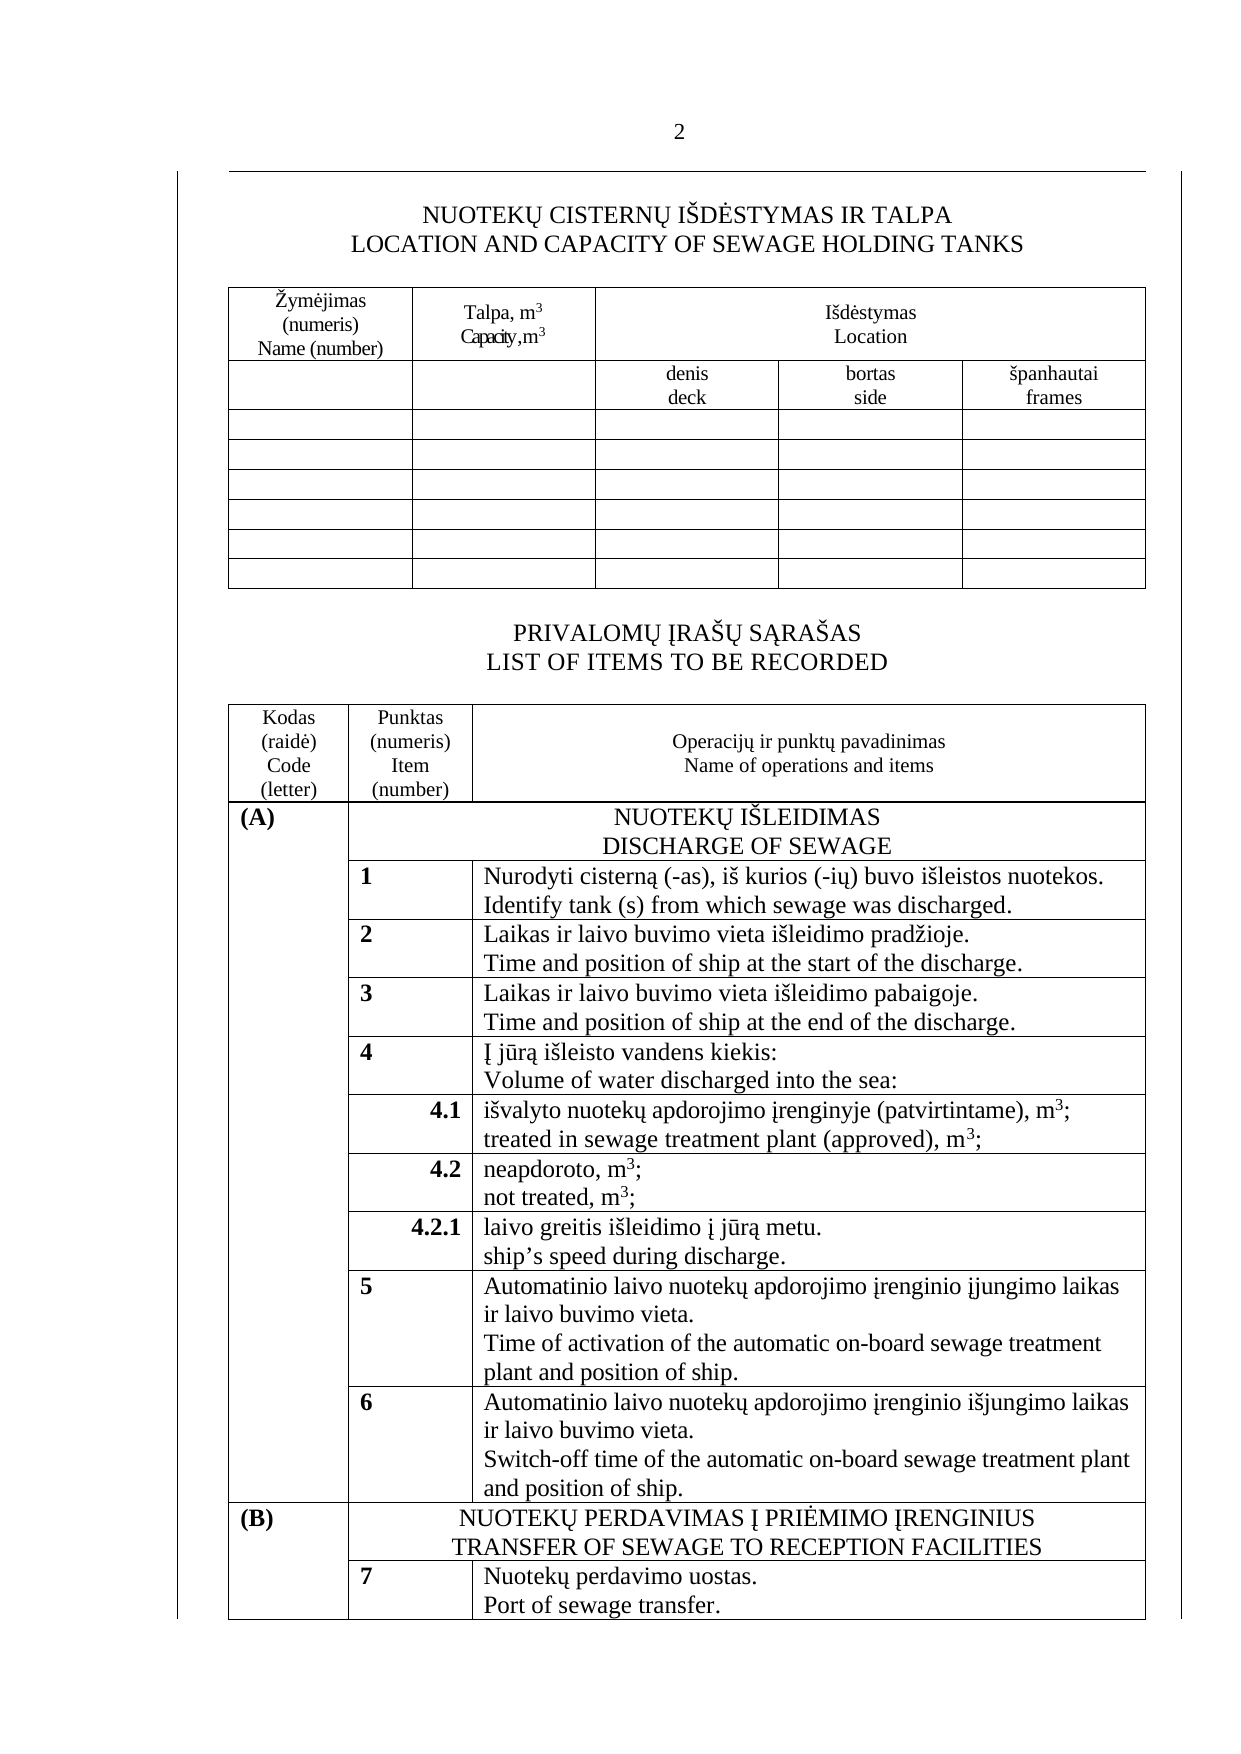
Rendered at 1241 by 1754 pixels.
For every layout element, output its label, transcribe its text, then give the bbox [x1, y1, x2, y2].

table_cell [178, 558, 228, 588]
table_cell [596, 470, 778, 499]
table_cell 4.2 [349, 1154, 472, 1211]
table_cell [229, 470, 412, 499]
table_cell Talpa, m3 Capacity, m3 [413, 288, 595, 360]
table_cell [413, 500, 595, 528]
table_cell [178, 977, 228, 1036]
table_cell [1146, 469, 1181, 499]
table_cell [963, 530, 1145, 558]
table_cell Punktas (numeris) Item (number) [349, 705, 472, 801]
table_cell [963, 559, 1145, 588]
table_cell NUOTEKŲ IŠLEIDIMAS DISCHARGE OF SEWAGE [349, 803, 1145, 860]
table_cell [963, 440, 1145, 469]
table_cell [963, 410, 1145, 439]
table_cell [178, 860, 228, 918]
table_cell [1146, 704, 1181, 801]
table_cell [1146, 1211, 1181, 1270]
table_cell [178, 801, 228, 860]
table_cell [1146, 588, 1181, 618]
table_cell Nurodyti cisterną (-as), iš kurios (-ių) buvo išleistos nuotekos. Identify tank (s) from which sewage was discharged. [473, 861, 1145, 918]
table_cell [229, 410, 412, 439]
table_cell [1146, 1153, 1181, 1211]
table_cell bortas side [779, 361, 962, 409]
table_cell [779, 410, 962, 439]
table_cell [229, 589, 1146, 618]
table_cell [178, 439, 228, 469]
table_cell [1146, 919, 1181, 977]
table_cell Kodas (raidė) Code (letter) [229, 705, 348, 801]
table_cell 1 [349, 861, 472, 918]
table_cell [178, 1153, 228, 1211]
table_cell [413, 361, 595, 409]
table_cell Automatinio laivo nuotekų apdorojimo įrenginio įjungimo laikas ir laivo buvimo vieta. Time of activation of the automatic on-board sewage treatment plant and position of ship. [473, 1271, 1145, 1386]
table_cell [178, 287, 228, 360]
table_cell denis deck [596, 361, 778, 409]
table_cell [1146, 360, 1181, 409]
table_cell [1146, 1094, 1181, 1153]
table_cell [413, 470, 595, 499]
table_cell [1146, 171, 1181, 201]
table_cell [596, 559, 778, 588]
table_cell [1146, 1270, 1181, 1386]
table_cell NUOTEKŲ CISTERNŲ IŠDĖSTYMAS IR TALPA LOCATION AND CAPACITY OF SEWAGE HOLDING TANKS [229, 201, 1146, 258]
table_cell [1146, 558, 1181, 588]
table_cell 6 [349, 1387, 472, 1502]
table_cell Nuotekų perdavimo uostas. Port of sewage transfer. [473, 1561, 1145, 1619]
table_cell [229, 500, 412, 528]
table_cell [779, 559, 962, 588]
table_cell [178, 1094, 228, 1153]
table_cell [1146, 529, 1181, 558]
table_cell [596, 500, 778, 528]
table_cell [229, 361, 412, 409]
table_cell (A) [229, 803, 348, 1502]
table_cell [178, 1560, 228, 1619]
table_cell [178, 1386, 228, 1502]
table_cell [1146, 675, 1181, 704]
table_cell [963, 500, 1145, 528]
table_cell [963, 470, 1145, 499]
table_cell NUOTEKŲ PERDAVIMAS Į PRIĖMIMO ĮRENGINIUS TRANSFER OF SEWAGE TO RECEPTION FACILITIES [349, 1503, 1145, 1560]
table_cell [596, 410, 778, 439]
table_cell 7 [349, 1561, 472, 1619]
table_cell [178, 171, 229, 201]
table_cell [178, 1270, 228, 1386]
table_cell [596, 440, 778, 469]
table_cell 5 [349, 1271, 472, 1386]
table_cell [413, 440, 595, 469]
table_cell Į jūrą išleisto vandens kiekis: Volume of water discharged into the sea: [473, 1037, 1145, 1094]
table_cell [178, 469, 228, 499]
table_cell [1146, 258, 1181, 287]
table_cell Laikas ir laivo buvimo vieta išleidimo pabaigoje. Time and position of ship at the end of the discharge. [473, 978, 1145, 1036]
table_cell Laikas ir laivo buvimo vieta išleidimo pradžioje. Time and position of ship at the start of the discharge. [473, 920, 1145, 977]
table_cell Išdėstymas Location [596, 288, 1145, 360]
table_cell 4.2.1 [349, 1212, 472, 1270]
table_cell [178, 1502, 228, 1560]
table_cell [178, 1036, 228, 1094]
table_cell [1146, 287, 1181, 360]
table_cell [1146, 801, 1181, 860]
table_cell [596, 530, 778, 558]
table_cell [178, 1211, 228, 1270]
table_cell 4 [349, 1037, 472, 1094]
table_cell [1146, 439, 1181, 469]
table_cell [1146, 409, 1181, 439]
table_cell [178, 618, 229, 675]
table_cell Automatinio laivo nuotekų apdorojimo įrenginio išjungimo laikas ir laivo buvimo vieta. Switch-off time of the automatic on-board sewage treatment plant and position of ship. [473, 1387, 1145, 1502]
table_cell [178, 499, 228, 528]
table_cell [229, 559, 412, 588]
table_cell [1146, 201, 1181, 258]
table_cell [178, 409, 228, 439]
table_cell [1146, 618, 1181, 675]
table_cell [178, 529, 228, 558]
table_cell [779, 470, 962, 499]
table_cell 3 [349, 978, 472, 1036]
table_cell [1146, 1560, 1181, 1619]
table_cell [413, 410, 595, 439]
table_cell (B) [229, 1503, 348, 1619]
table_cell Operacijų ir punktų pavadinimas Name of operations and items [473, 705, 1145, 801]
table_cell laivo greitis išleidimo į jūrą metu. ship’s speed during discharge. [473, 1212, 1145, 1270]
table_cell [779, 440, 962, 469]
table_cell [413, 530, 595, 558]
table_cell [178, 201, 229, 258]
table_cell [229, 172, 1146, 201]
table_cell [1146, 1036, 1181, 1094]
table_cell neapdoroto, m3; not treated, m3; [473, 1154, 1145, 1211]
table_cell Žymėjimas (numeris) Name (number) [229, 288, 412, 360]
table_cell [1146, 1502, 1181, 1560]
table_cell [178, 704, 228, 801]
table_cell išvalyto nuotekų apdorojimo įrenginyje (patvirtintame), m3; treated in sewage treatment plant (approved), m3; [473, 1095, 1145, 1153]
table_cell [1146, 977, 1181, 1036]
table_cell [178, 360, 228, 409]
table_cell [1146, 860, 1181, 918]
table_cell [178, 675, 229, 704]
table_cell [178, 588, 229, 618]
table_cell [413, 559, 595, 588]
table_cell [178, 258, 229, 287]
table_cell [229, 440, 412, 469]
table_cell 2 [349, 920, 472, 977]
table_cell [1146, 499, 1181, 528]
table_cell 4.1 [349, 1095, 472, 1153]
table_cell [779, 530, 962, 558]
table_cell [229, 530, 412, 558]
table_cell [779, 500, 962, 528]
table_cell PRIVALOMŲ ĮRAŠŲ SĄRAŠAS LIST OF ITEMS TO BE RECORDED [229, 618, 1146, 675]
table_cell [229, 258, 1146, 287]
table_cell [178, 919, 228, 977]
table_cell [229, 675, 1146, 704]
table_cell [1146, 1386, 1181, 1502]
table_cell španhautai frames [963, 361, 1145, 409]
